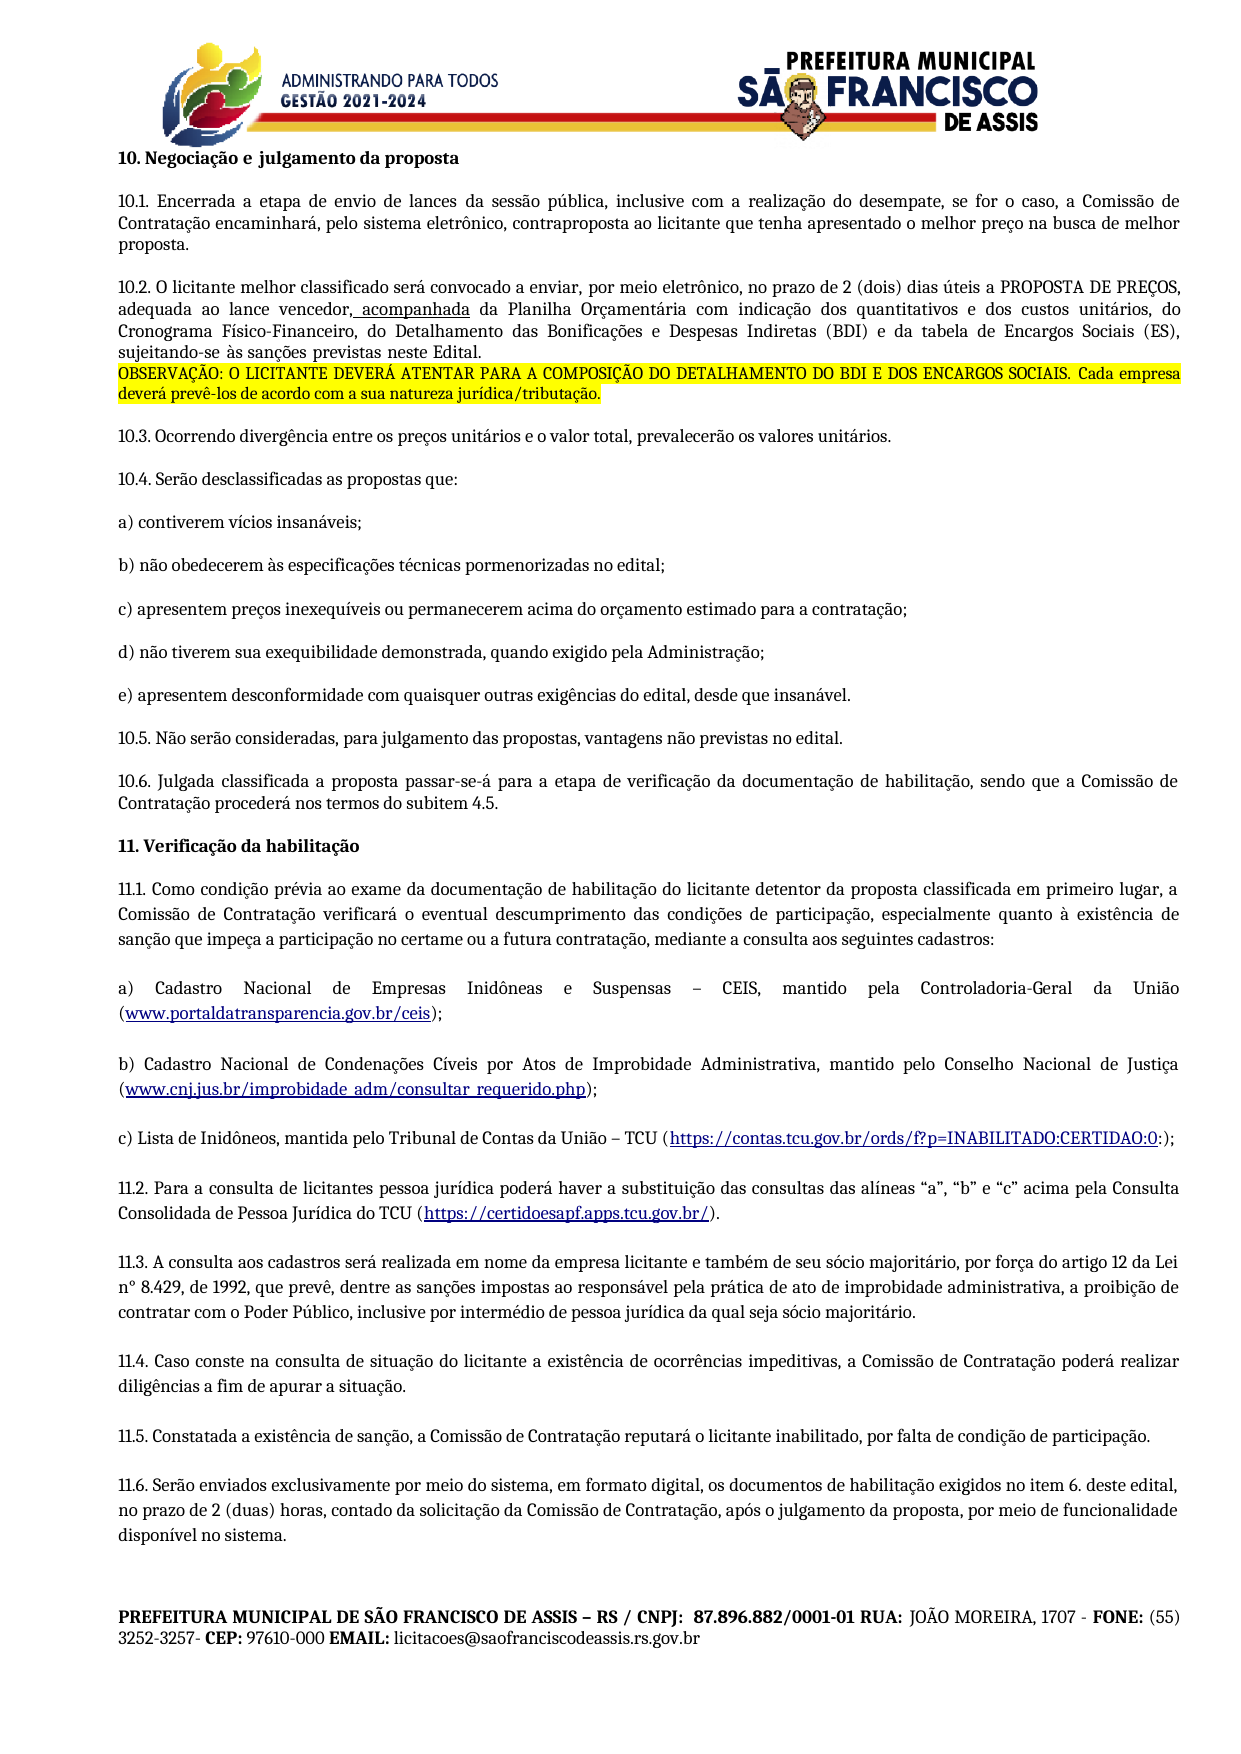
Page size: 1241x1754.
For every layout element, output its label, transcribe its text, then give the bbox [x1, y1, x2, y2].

text e) apresentem desconformidade com quaisquer outras exigências do edital, desde que insanável. [118, 684, 1181, 706]
text 10.2. O licitante melhor classificado será convocado a enviar, por meio eletrônico, no prazo de 2 (dois) dias úteis a PROPOSTA DE PREÇOS, adequada ao lance vencedor, acompanhada da Planilha Orçamentária com indicação dos quantitativos e dos custos unitários, do Cronograma Físico-Financeiro, do Detalhamento das Bonificações e Despesas Indiretas (BDI) e da tabela de Encargos Sociais (ES), sujeitando-se às sanções previstas neste Edital. [118, 277, 1181, 363]
text c) apresentem preços inexequíveis ou permanecerem acima do orçamento estimado para a contratação; [118, 598, 1181, 620]
text 11.3. A consulta aos cadastros será realizada em nome da empresa licitante e também de seu sócio majoritário, por força do artigo 12 da Lei n° 8.429, de 1992, que prevê, dentre as sanções impostas ao responsável pela prática de ato de improbidade administrativa, a proibição de contratar com o Poder Público, inclusive por intermédio de pessoa jurídica da qual seja sócio majoritário. [118, 1252, 1181, 1323]
text 10.5. Não serão consideradas, para julgamento das propostas, vantagens não previstas no edital. [118, 727, 1181, 749]
text 10.3. Ocorrendo divergência entre os preços unitários e o valor total, prevalecerão os valores unitários. [118, 426, 1181, 447]
text 11.6. Serão enviados exclusivamente por meio do sistema, em formato digital, os documentos de habilitação exigidos no item 6. deste edital, no prazo de 2 (duas) horas, contado da solicitação da Comissão de Contratação, após o julgamento da proposta, por meio de funcionalidade disponível no sistema. [118, 1475, 1181, 1546]
text 10. Negociação e julgamento da proposta [118, 148, 1181, 169]
text d) não tiverem sua exequibilidade demonstrada, quando exigido pela Administração; [118, 641, 1181, 663]
text 10.4. Serão desclassificadas as propostas que: [118, 469, 1181, 490]
text 11. Verificação da habilitação [118, 835, 1181, 857]
text b) Cadastro Nacional de Condenações Cíveis por Atos de Improbidade Administrativa, mantido pelo Conselho Nacional de Justiça (www.cnj.jus.br/improbidade_adm/consultar_requerido.php); [118, 1053, 1181, 1100]
text c) Lista de Inidôneos, mantida pelo Tribunal de Contas da União – TCU (https://contas.tcu.gov.br/ords/f?p=INABILITADO:CERTIDAO:0:); [118, 1128, 1181, 1149]
text 11.1. Como condição prévia ao exame da documentação de habilitação do licitante detentor da proposta classificada em primeiro lugar, a Comissão de Contratação verificará o eventual descumprimento das condições de participação, especialmente quanto à existência de sanção que impeça a participação no certame ou a futura contratação, mediante a consulta aos seguintes cadastros: [118, 878, 1181, 949]
text 11.5. Constatada a existência de sanção, a Comissão de Contratação reputará o licitante inabilitado, por falta de condição de participação. [118, 1425, 1181, 1447]
text 10.6. Julgada classificada a proposta passar-se-á para a etapa de verificação da documentação de habilitação, sendo que a Comissão de Contratação procederá nos termos do subitem 4.5. [118, 771, 1181, 814]
text 11.4. Caso conste na consulta de situação do licitante a existência de ocorrências impeditivas, a Comissão de Contratação poderá realizar diligências a fim de apurar a situação. [118, 1351, 1181, 1397]
text b) não obedecerem às especificações técnicas pormenorizadas no edital; [118, 555, 1181, 577]
text OBSERVAÇÃO: O LICITANTE DEVERÁ ATENTAR PARA A COMPOSIÇÃO DO DETALHAMENTO DO BDI E DOS ENCARGOS SOCIAIS. Cada empresa deverá prevê-los de acordo com a sua natureza jurídica/tributação. [118, 363, 1181, 404]
text a) Cadastro Nacional de Empresas Inidôneas e Suspensas – CEIS, mantido pela Controladoria-Geral da União (www.portaldatransparencia.gov.br/ceis); [118, 978, 1181, 1024]
text a) contiverem vícios insanáveis; [118, 512, 1181, 533]
text 11.2. Para a consulta de licitantes pessoa jurídica poderá haver a substituição das consultas das alíneas “a”, “b” e “c” acima pela Consulta Consolidada de Pessoa Jurídica do TCU (https://certidoesapf.apps.tcu.gov.br/). [118, 1177, 1181, 1224]
text 10.1. Encerrada a etapa de envio de lances da sessão pública, inclusive com a realização do desempate, se for o caso, a Comissão de Contratação encaminhará, pelo sistema eletrônico, contraproposta ao licitante que tenha apresentado o melhor preço na busca de melhor proposta. [118, 191, 1181, 255]
